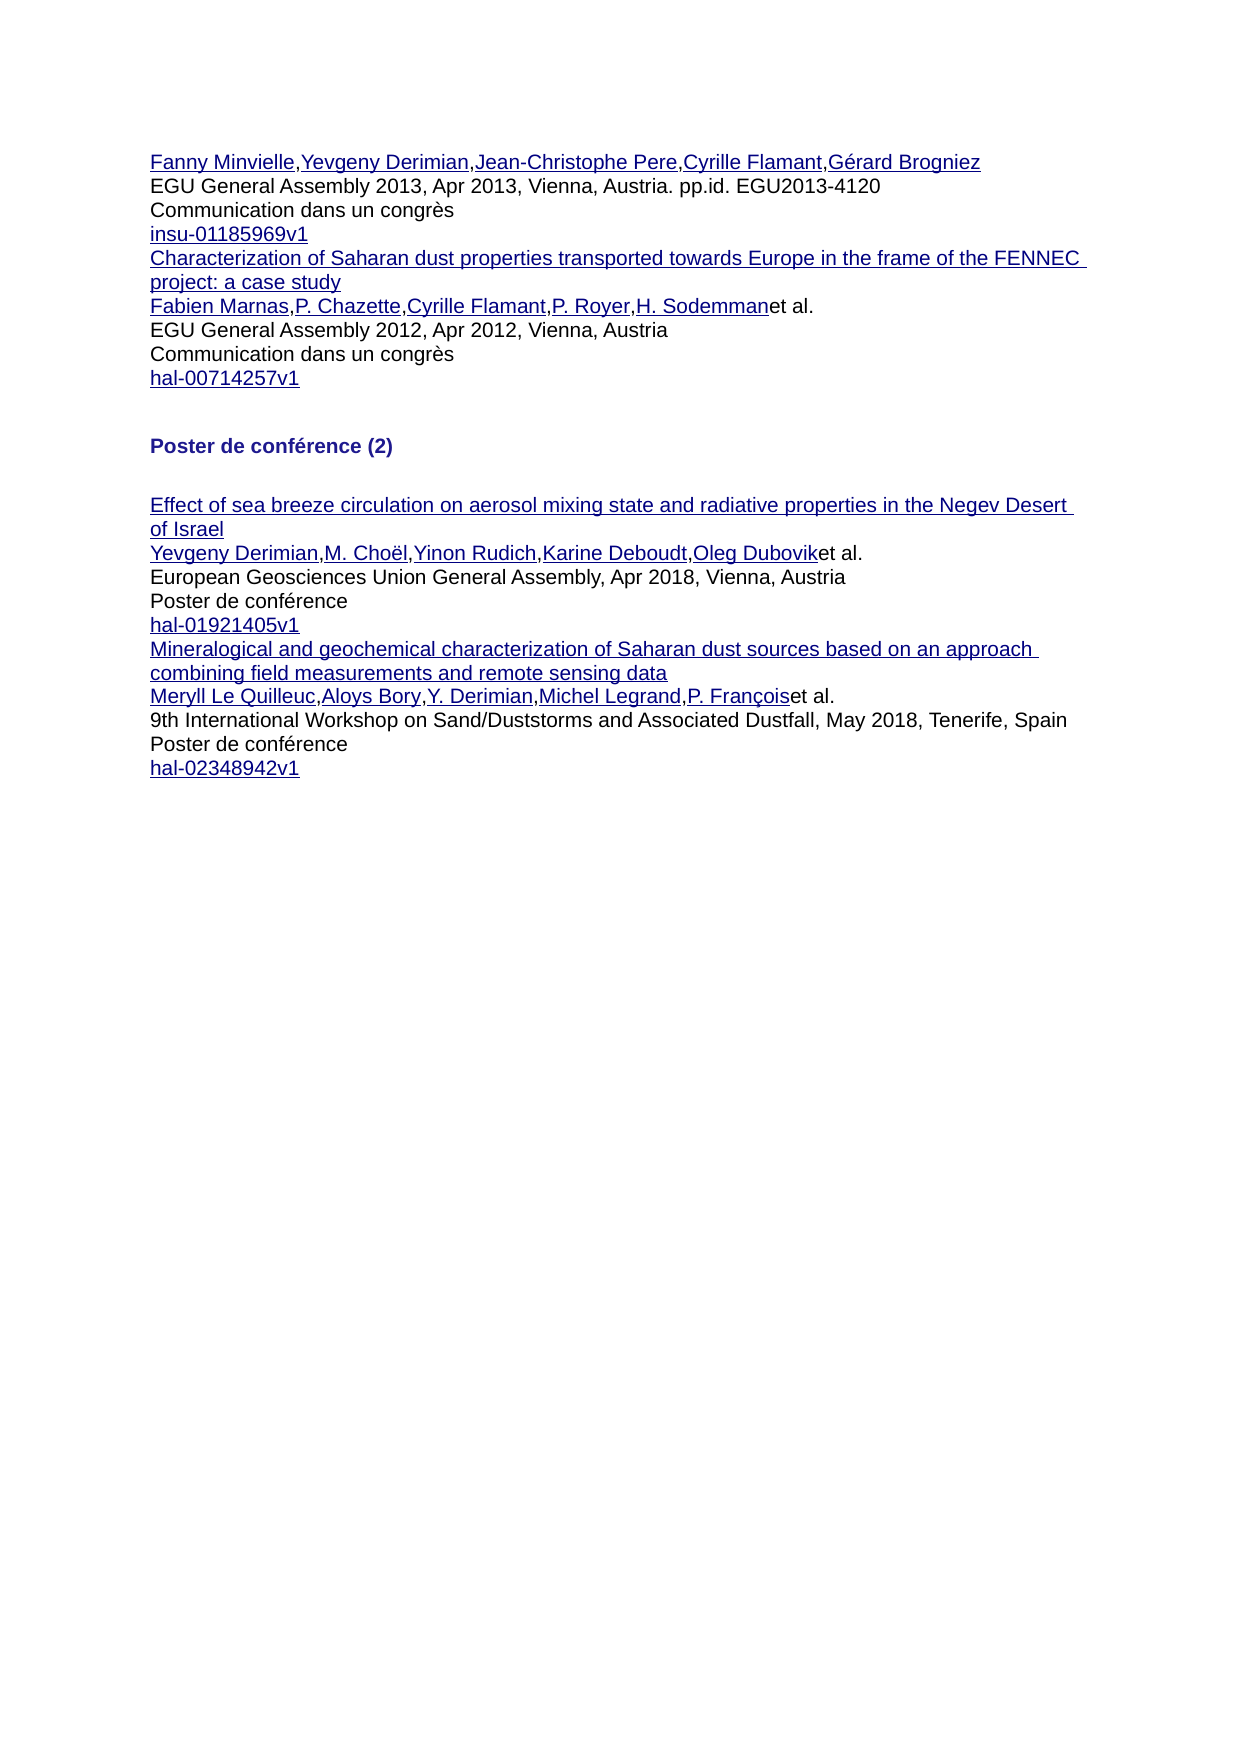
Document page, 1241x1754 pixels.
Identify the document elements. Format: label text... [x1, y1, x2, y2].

table_cell Mineralogical and geochemical characterization of Saharan dust sources based on an approach combining field measurements and remote sensing data Meryll Le Quilleuc,Aloys Bory,Y. Derimian,Michel Legrand,P. Françoiset al. 9th International Workshop on Sand/Duststorms and Associated Dustfall, May 2018, Tenerife, Spain Poster de conférence hal-02348942v1 [150, 636, 1090, 780]
table_cell Characterization of Saharan dust properties transported towards Europe in the frame of the FENNEC project: a case study Fabien Marnas,P. Chazette,Cyrille Flamant,P. Royer,H. Sodemmanet al. EGU General Assembly 2012, Apr 2012, Vienna, Austria Communication dans un congrès hal-00714257v1 [150, 246, 1090, 389]
subtitle Poster de conférence (2) [150, 434, 1090, 458]
table_cell Fanny Minvielle,Yevgeny Derimian,Jean-Christophe Pere,Cyrille Flamant,Gérard Brogniez EGU General Assembly 2013, Apr 2013, Vienna, Austria. pp.id. EGU2013-4120 Communication dans un congrès insu-01185969v1 [150, 150, 1090, 246]
table_header Effect of sea breeze circulation on aerosol mixing state and radiative properties in the Negev Desert of Israel Yevgeny Derimian,M. Choël,Yinon Rudich,Karine Deboudt,Oleg Duboviket al. European Geosciences Union General Assembly, Apr 2018, Vienna, Austria Poster de conférence hal-01921405v1 [150, 493, 1090, 636]
